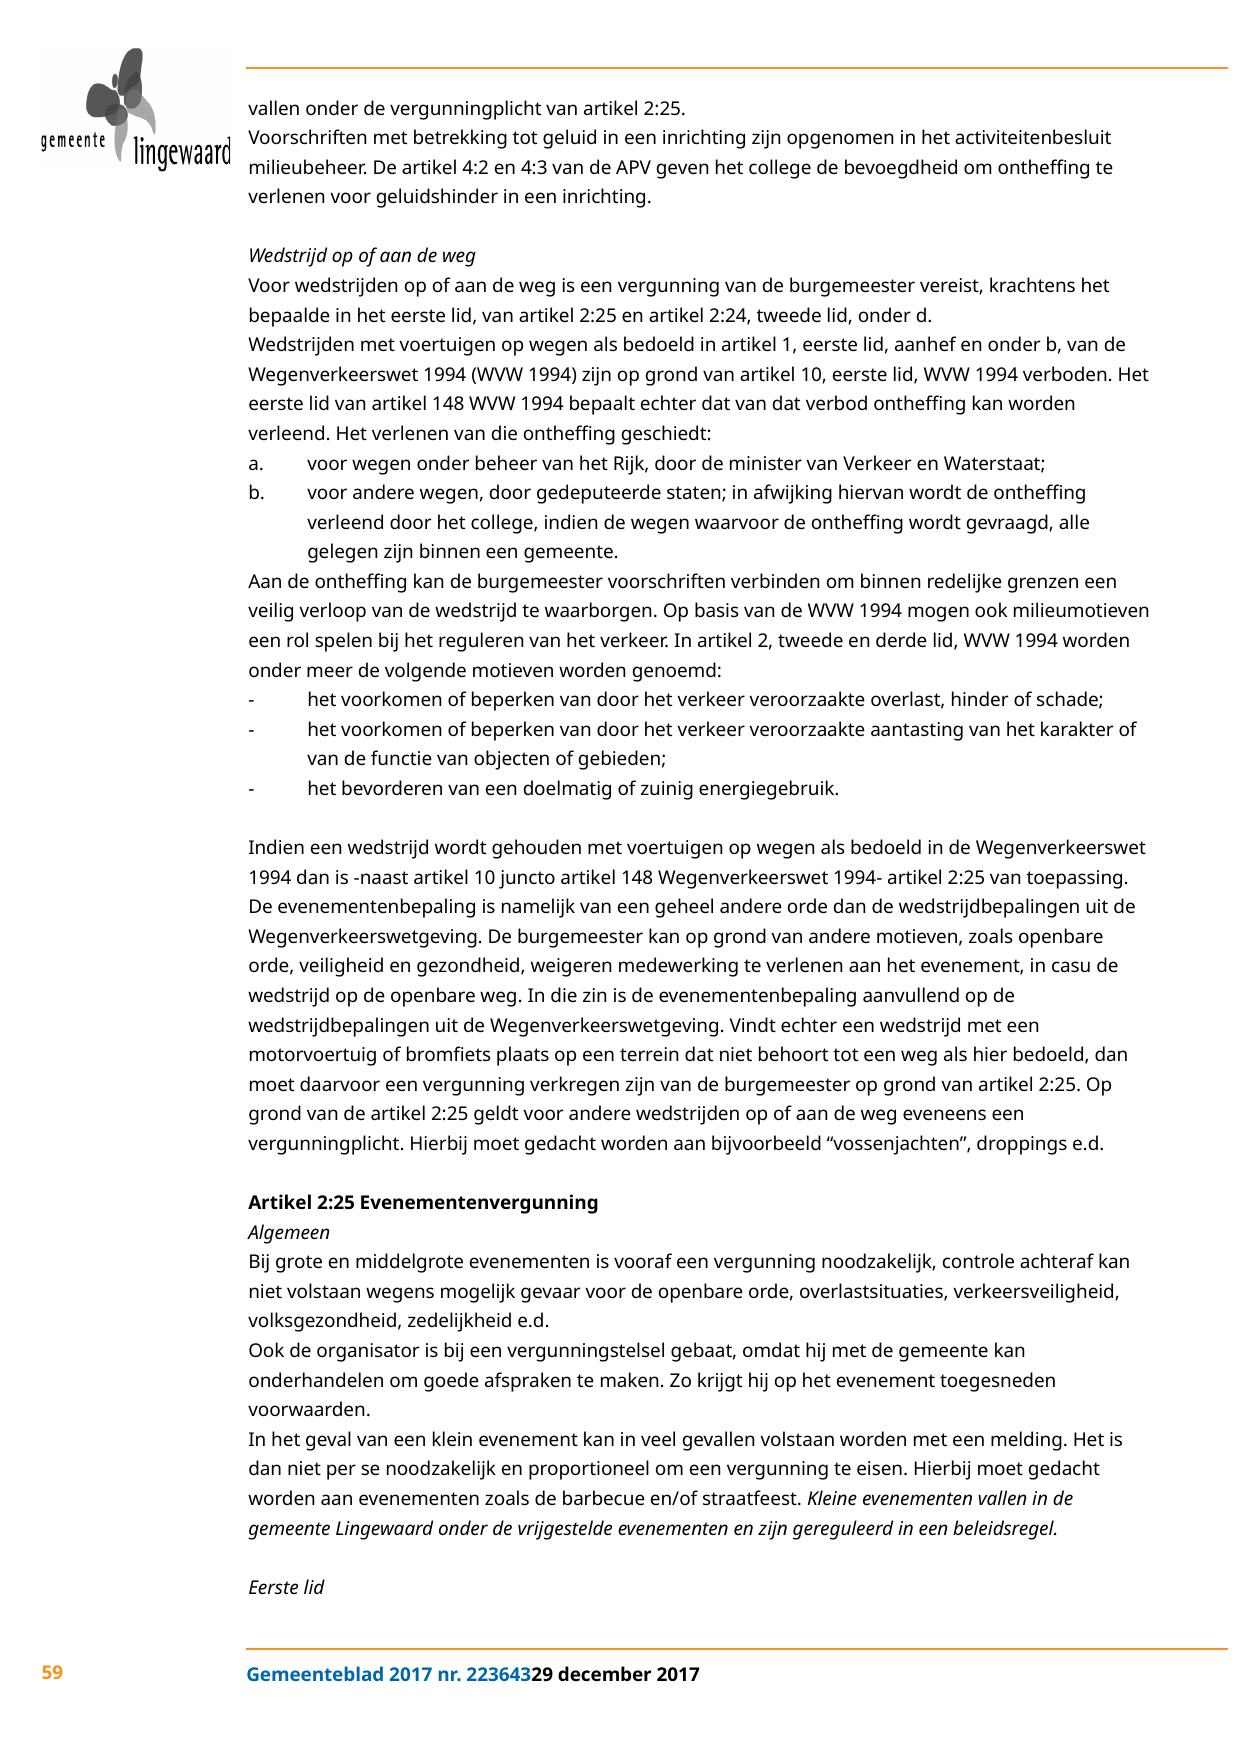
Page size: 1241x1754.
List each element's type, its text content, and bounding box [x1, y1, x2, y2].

list voor andere wegen, door gedeputeerde staten; in afwijking hiervan wordt de ontheffing verleend door het college, indien de wegen waarvoor de ontheffing wordt gevraagd, alle gelegen zijn binnen een gemeente. [248, 479, 1152, 564]
list het voorkomen of beperken van door het verkeer veroorzaakte aantasting van het karakter of van de functie van objecten of gebieden; [248, 716, 1152, 771]
text Artikel 2:25 Evenementenvergunning [248, 1189, 1152, 1215]
text Bij grote en middelgrote evenementen is vooraf een vergunning noodzakelijk, controle achteraf kan niet volstaan wegens mogelijk gevaar voor de openbare orde, overlastsituaties, verkeersveiligheid, volksgezondheid, zedelijkheid e.d. [248, 1248, 1152, 1333]
text Algemeen [248, 1219, 1152, 1245]
text Wedstrijden met voertuigen op wegen als bedoeld in artikel 1, eerste lid, aanhef en onder b, van de Wegenverkeerswet 1994 (WVW 1994) zijn op grond van artikel 10, eerste lid, WVW 1994 verboden. Het eerste lid van artikel 148 WVW 1994 bepaalt echter dat van dat verbod ontheffing kan worden verleend. Het verlenen van die ontheffing geschiedt: [248, 331, 1152, 446]
text vallen onder de vergunningplicht van artikel 2:25. [248, 95, 1152, 121]
text Ook de organisator is bij een vergunningstelsel gebaat, omdat hij met de gemeente kan onderhandelen om goede afspraken te maken. Zo krijgt hij op het evenement toegesneden voorwaarden. [248, 1337, 1152, 1422]
text Wedstrijd op of aan de weg [248, 243, 1152, 268]
text Voorschriften met betrekking tot geluid in een inrichting zijn opgenomen in het activiteitenbesluit milieubeheer. De artikel 4:2 en 4:3 van de APV geven het college de bevoegdheid om ontheffing te verlenen voor geluidshinder in een inrichting. [248, 124, 1152, 209]
text Indien een wedstrijd wordt gehouden met voertuigen op wegen als bedoeld in de Wegenverkeerswet 1994 dan is -naast artikel 10 juncto artikel 148 Wegenverkeerswet 1994- artikel 2:25 van toepassing. [248, 834, 1152, 890]
list voor wegen onder beheer van het Rijk, door de minister van Verkeer en Waterstaat; [248, 450, 1152, 476]
text De evenementenbepaling is namelijk van een geheel andere orde dan de wedstrijdbepalingen uit de Wegenverkeerswetgeving. De burgemeester kan op grond van andere motieven, zoals openbare orde, veiligheid en gezondheid, weigeren medewerking te verlenen aan het evenement, in casu de wedstrijd op de openbare weg. In die zin is de evenementenbepaling aanvullend op de wedstrijdbepalingen uit de Wegenverkeerswetgeving. Vindt echter een wedstrijd met een motorvoertuig of bromfiets plaats op een terrein dat niet behoort tot een weg als hier bedoeld, dan moet daarvoor een vergunning verkregen zijn van de burgemeester op grond van artikel 2:25. Op grond van de artikel 2:25 geldt voor andere wedstrijden op of aan de weg eveneens een vergunningplicht. Hierbij moet gedacht worden aan bijvoorbeeld “vossenjachten”, droppings e.d. [248, 893, 1152, 1156]
text In het geval van een klein evenement kan in veel gevallen volstaan worden met een melding. Het is dan niet per se noodzakelijk en proportioneel om een vergunning te eisen. Hierbij moet gedacht worden aan evenementen zoals de barbecue en/of straatfeest. Kleine evenementen vallen in de gemeente Lingewaard onder de vrijgestelde evenementen en zijn gereguleerd in een beleidsregel. [248, 1426, 1152, 1541]
text Eerste lid [248, 1574, 1152, 1600]
picture [41, 47, 231, 172]
list het voorkomen of beperken van door het verkeer veroorzaakte overlast, hinder of schade; [248, 686, 1152, 712]
list het bevorderen van een doelmatig of zuinig energiegebruik. [248, 775, 1152, 801]
text Voor wedstrijden op of aan de weg is een vergunning van de burgemeester vereist, krachtens het bepaalde in het eerste lid, van artikel 2:25 en artikel 2:24, tweede lid, onder d. [248, 272, 1152, 328]
text Aan de ontheffing kan de burgemeester voorschriften verbinden om binnen redelijke grenzen een veilig verloop van de wedstrijd te waarborgen. Op basis van de WVW 1994 mogen ook milieumotieven een rol spelen bij het reguleren van het verkeer. In artikel 2, tweede en derde lid, WVW 1994 worden onder meer de volgende motieven worden genoemd: [248, 568, 1152, 683]
